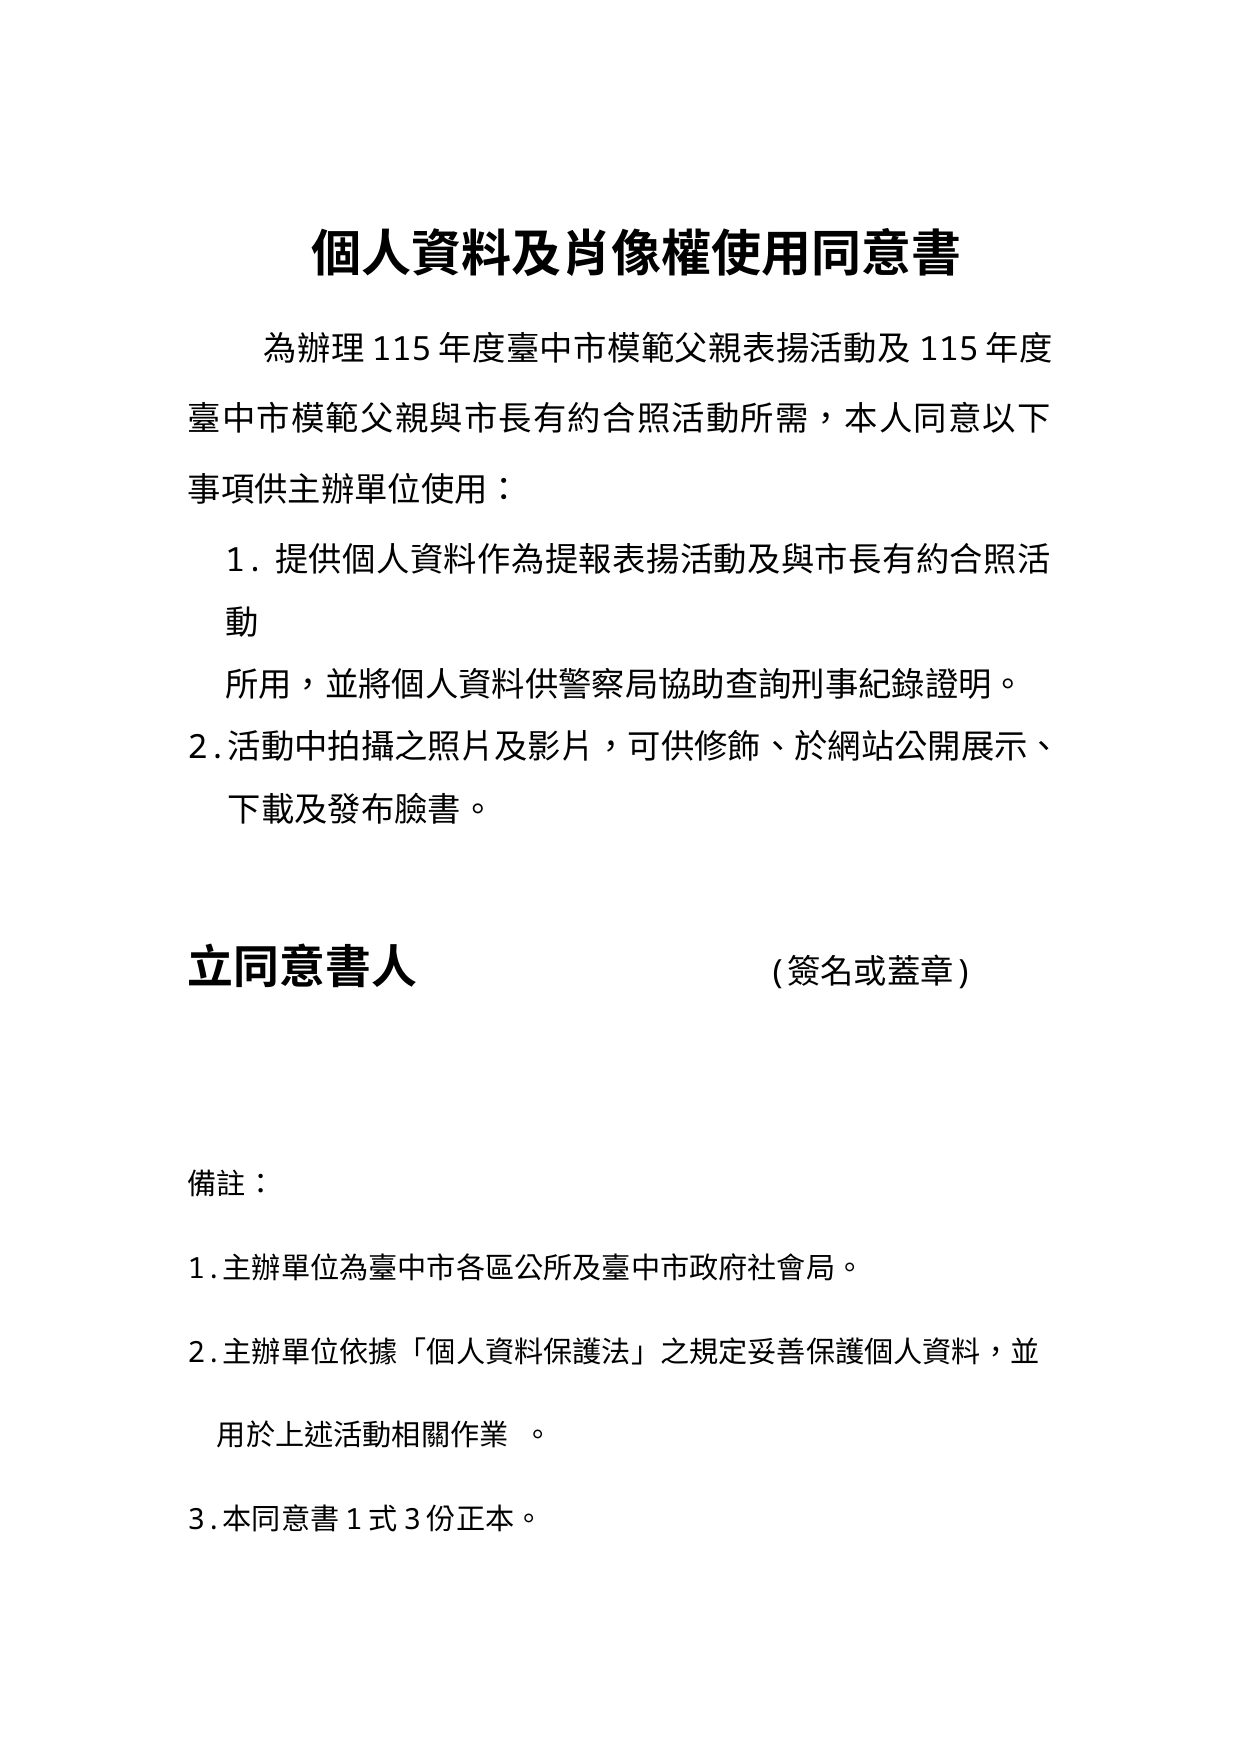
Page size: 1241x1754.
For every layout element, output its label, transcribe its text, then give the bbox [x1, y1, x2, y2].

text 為辦理115年度臺中市模範父親表揚活動及115年度臺中市模範父親與市長有約合照活動所需，本人同意以下事項供主辦單位使用： [187, 302, 1053, 508]
text 2.活動中拍攝之照片及影片，可供修飾、於網站公開展示、 [187, 703, 1053, 765]
text 個人資料及肖像權使用同意書 [232, 177, 1041, 302]
text 用於上述活動相關作業 。 [187, 1391, 1053, 1454]
text 1.主辦單位為臺中市各區公所及臺中市政府社會局。 [187, 1224, 1053, 1287]
list 提供個人資料作為提報表揚活動及與市長有約合照活動 [225, 515, 1053, 640]
text 2.主辦單位依據「個人資料保護法」之規定妥善保護個人資料，並 [187, 1308, 1053, 1370]
text 備註： [187, 1140, 1053, 1203]
text 所用，並將個人資料供警察局協助查詢刑事紀錄證明。 [225, 640, 1053, 703]
text 3.本同意書1式3份正本。 [187, 1475, 1053, 1537]
text 立同意書人 (簽名或蓋章) [187, 890, 1053, 1015]
text 下載及發布臉書。 [187, 765, 1053, 828]
